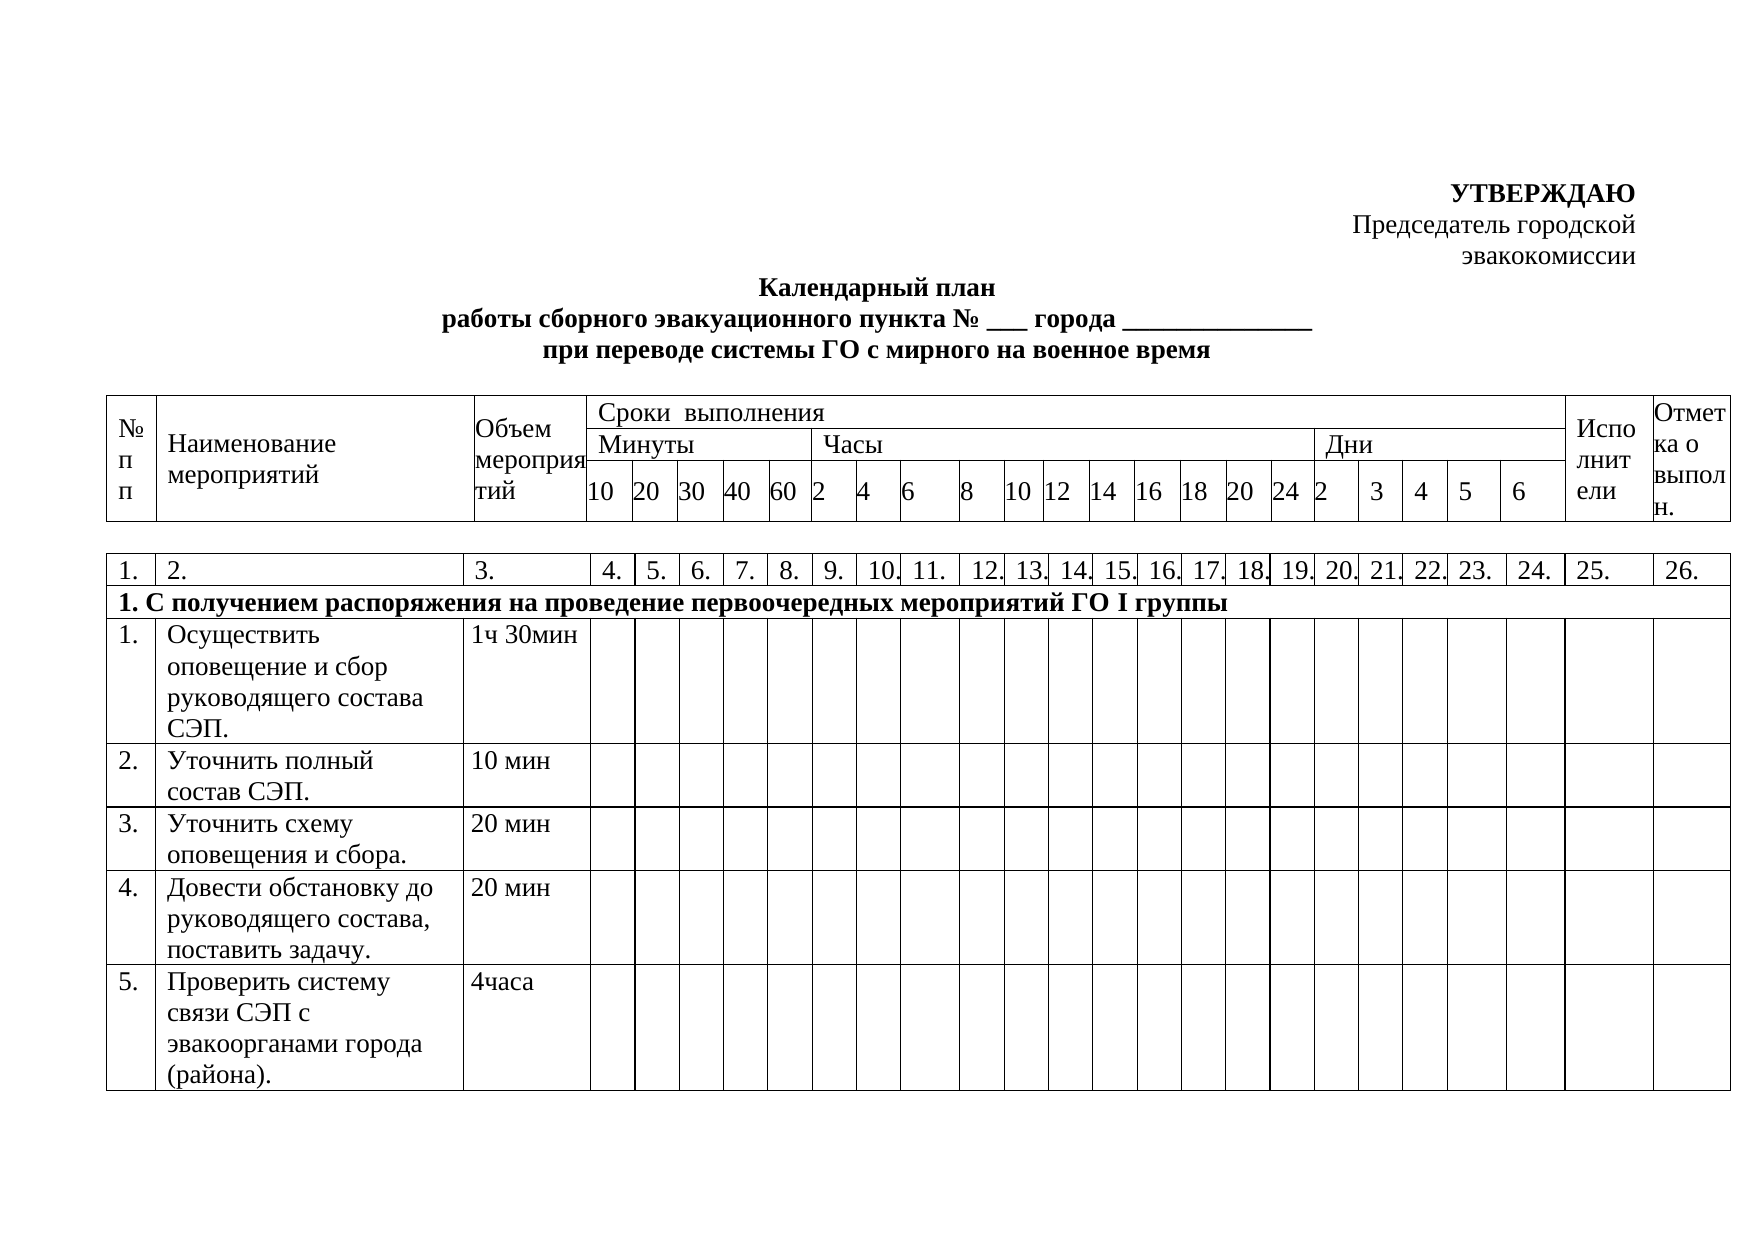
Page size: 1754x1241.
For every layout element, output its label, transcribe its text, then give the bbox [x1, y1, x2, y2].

table_cell 20 мин [464, 808, 590, 870]
table_cell [1448, 744, 1506, 806]
table_cell 12 [1044, 461, 1089, 521]
table_header [1566, 554, 1653, 585]
table_cell [857, 871, 900, 964]
table_cell [1093, 619, 1137, 743]
table_cell [1138, 619, 1181, 743]
table_header [1093, 554, 1137, 585]
table_cell [1654, 965, 1730, 1090]
table_cell 1. [107, 619, 155, 743]
table_cell [1315, 965, 1358, 1090]
table_header [1182, 554, 1225, 585]
table_cell [768, 619, 812, 743]
table_cell [1271, 619, 1314, 743]
table_cell 16 [1135, 461, 1180, 521]
table_cell [1507, 808, 1564, 870]
table_cell [724, 619, 767, 743]
table_header [680, 554, 723, 585]
table_cell [1182, 744, 1225, 806]
table_cell [1315, 808, 1358, 870]
table_cell 2. [107, 744, 155, 806]
table_cell 2 [1315, 461, 1358, 521]
table_cell [901, 871, 959, 964]
table_header [1448, 554, 1506, 585]
table_cell 14 [1090, 461, 1134, 521]
table_cell [1005, 744, 1048, 806]
table_cell [1271, 744, 1314, 806]
table_cell [724, 808, 767, 870]
table_cell 4 [1403, 461, 1447, 521]
table_cell 60 [770, 461, 811, 521]
table_header [813, 554, 856, 585]
table_cell [960, 808, 1004, 870]
text Календарный план [118, 271, 1636, 302]
table_cell 20 [1227, 461, 1271, 521]
table_cell 8 [960, 461, 1004, 521]
table_cell [1093, 871, 1137, 964]
table_cell [1093, 808, 1137, 870]
table_cell [1182, 619, 1225, 743]
table_cell Проверить систему связи СЭП с эвакоорганами города (района). [156, 965, 463, 1090]
table_cell [1359, 871, 1402, 964]
table_cell [680, 619, 723, 743]
table_cell [636, 808, 679, 870]
table_cell [1315, 744, 1358, 806]
table_cell [1005, 871, 1048, 964]
table_cell 40 [724, 461, 769, 521]
table_header [1049, 554, 1092, 585]
table_cell [591, 744, 634, 806]
text при переводе системы ГО с мирного на военное время [118, 333, 1636, 364]
table_header [636, 554, 679, 585]
table_header [1005, 554, 1048, 585]
table_cell [960, 744, 1004, 806]
table_cell [1271, 871, 1314, 964]
table_cell [1182, 965, 1225, 1090]
table_header Наименование мероприятий [157, 396, 474, 521]
table_cell [1049, 871, 1092, 964]
table_header [156, 554, 463, 585]
table_cell [591, 871, 634, 964]
table_cell 18 [1181, 461, 1226, 521]
table_cell [1315, 619, 1358, 743]
table_cell [1005, 808, 1048, 870]
table_cell [768, 871, 812, 964]
table_cell 5 [1448, 461, 1500, 521]
table_cell [1403, 871, 1447, 964]
table_cell Минуты [587, 429, 811, 459]
table_cell [1507, 744, 1564, 806]
table_cell [1005, 619, 1048, 743]
table_cell 3 [1359, 461, 1402, 521]
table_cell 5. [107, 965, 155, 1090]
table_cell [1226, 619, 1269, 743]
table_cell 20 мин [464, 871, 590, 964]
table_cell Дни [1315, 429, 1565, 459]
table_header [1403, 554, 1447, 585]
table_cell [768, 808, 812, 870]
table_cell [1182, 808, 1225, 870]
table_cell [724, 871, 767, 964]
table_cell [1566, 619, 1653, 743]
table_header Сроки выполнения [587, 396, 1565, 427]
table_cell [680, 808, 723, 870]
table_header Исполнители [1566, 396, 1653, 521]
table_header [107, 554, 155, 585]
table_cell [1507, 619, 1564, 743]
table_header Отметка о выполн. [1654, 396, 1730, 521]
table_cell [1226, 744, 1269, 806]
table_cell [636, 871, 679, 964]
table_cell [1448, 808, 1506, 870]
table_cell [680, 965, 723, 1090]
table_cell 1ч 30мин [464, 619, 590, 743]
table_cell [1271, 965, 1314, 1090]
table_cell [813, 871, 856, 964]
table_header [857, 554, 900, 585]
table_cell [960, 871, 1004, 964]
table_cell [1403, 744, 1447, 806]
table_cell [1448, 871, 1506, 964]
table_cell [1359, 744, 1402, 806]
table_header [960, 554, 1004, 585]
table_cell [1566, 808, 1653, 870]
table_header [1654, 554, 1730, 585]
table_cell 2 [812, 461, 856, 521]
table_cell [1315, 871, 1358, 964]
table_cell [724, 744, 767, 806]
table_cell [1654, 744, 1730, 806]
table_cell 10 [1005, 461, 1043, 521]
table_cell [857, 808, 900, 870]
table_cell [591, 965, 634, 1090]
table_cell [1138, 744, 1181, 806]
table_header [1226, 554, 1269, 585]
text Председатель городской эвакокомиссии [118, 208, 1636, 271]
table_cell 10 мин [464, 744, 590, 806]
table_cell [636, 744, 679, 806]
table_header [1271, 554, 1314, 585]
table_cell [960, 965, 1004, 1090]
table_header Объем мероприятий [475, 396, 586, 521]
table_cell [1226, 965, 1269, 1090]
table_cell [1271, 808, 1314, 870]
table_header [724, 554, 767, 585]
table_cell [768, 744, 812, 806]
table_cell [857, 619, 900, 743]
table_cell [1226, 871, 1269, 964]
table_cell [591, 808, 634, 870]
table_cell 6 [1501, 461, 1565, 521]
table_cell [1182, 871, 1225, 964]
table_cell 4 [857, 461, 900, 521]
table_cell Уточнить полный состав СЭП. [156, 744, 463, 806]
table_cell [1448, 965, 1506, 1090]
table_cell [813, 808, 856, 870]
table_cell [1403, 619, 1447, 743]
table_cell Довести обстановку до руководящего состава, поставить задачу. [156, 871, 463, 964]
table_cell [1448, 619, 1506, 743]
table_cell [960, 619, 1004, 743]
table_cell [901, 619, 959, 743]
table_cell [1566, 744, 1653, 806]
table_cell [857, 965, 900, 1090]
table_header [1359, 554, 1402, 585]
table_cell [1049, 965, 1092, 1090]
table_cell [636, 965, 679, 1090]
table_cell 24 [1272, 461, 1314, 521]
table_cell 1. С получением распоряжения на проведение первоочередных мероприятий ГО I группы [107, 586, 1730, 617]
table_cell [1226, 808, 1269, 870]
table_cell [901, 808, 959, 870]
table_cell 10 [587, 461, 632, 521]
table_cell Часы [812, 429, 1314, 459]
table_cell [1049, 808, 1092, 870]
table_cell 4часа [464, 965, 590, 1090]
table_cell [1566, 965, 1653, 1090]
table_cell [724, 965, 767, 1090]
subtitle УТВЕРЖДАЮ [118, 177, 1636, 208]
table_cell [1359, 808, 1402, 870]
table_cell [1005, 965, 1048, 1090]
table_cell [1654, 871, 1730, 964]
table_cell [1359, 619, 1402, 743]
table_cell [1403, 808, 1447, 870]
table_cell 3. [107, 808, 155, 870]
table_header [1507, 554, 1564, 585]
table_cell 4. [107, 871, 155, 964]
table_cell [636, 619, 679, 743]
table_cell [1138, 808, 1181, 870]
table_header [901, 554, 959, 585]
text работы сборного эвакуационного пункта № ___ города ______________ [118, 302, 1636, 333]
table_header [591, 554, 634, 585]
table_cell [1566, 871, 1653, 964]
table_cell [901, 965, 959, 1090]
table_header [464, 554, 590, 585]
table_cell [680, 871, 723, 964]
table_cell [680, 744, 723, 806]
table_cell [768, 965, 812, 1090]
table_cell 6 [901, 461, 959, 521]
table_header [1315, 554, 1358, 585]
table_cell [1403, 965, 1447, 1090]
table_cell [1359, 965, 1402, 1090]
table_cell [857, 744, 900, 806]
table_cell [1654, 619, 1730, 743]
table_cell [591, 619, 634, 743]
table_header [1138, 554, 1181, 585]
table_cell [901, 744, 959, 806]
table_header [768, 554, 812, 585]
table_cell [1093, 965, 1137, 1090]
table_cell 20 [633, 461, 677, 521]
table_cell [1049, 619, 1092, 743]
table_cell [813, 965, 856, 1090]
table_cell [1138, 965, 1181, 1090]
table_cell [1507, 871, 1564, 964]
table_cell [813, 619, 856, 743]
table_cell [1654, 808, 1730, 870]
table_cell [813, 744, 856, 806]
table_cell Уточнить схему оповещения и сбора. [156, 808, 463, 870]
table_cell Осуществить оповещение и сбор руководящего состава СЭП. [156, 619, 463, 743]
table_cell [1507, 965, 1564, 1090]
table_cell [1049, 744, 1092, 806]
table_cell [1093, 744, 1137, 806]
table_header № пп [107, 396, 156, 521]
table_cell 30 [678, 461, 723, 521]
table_cell [1138, 871, 1181, 964]
